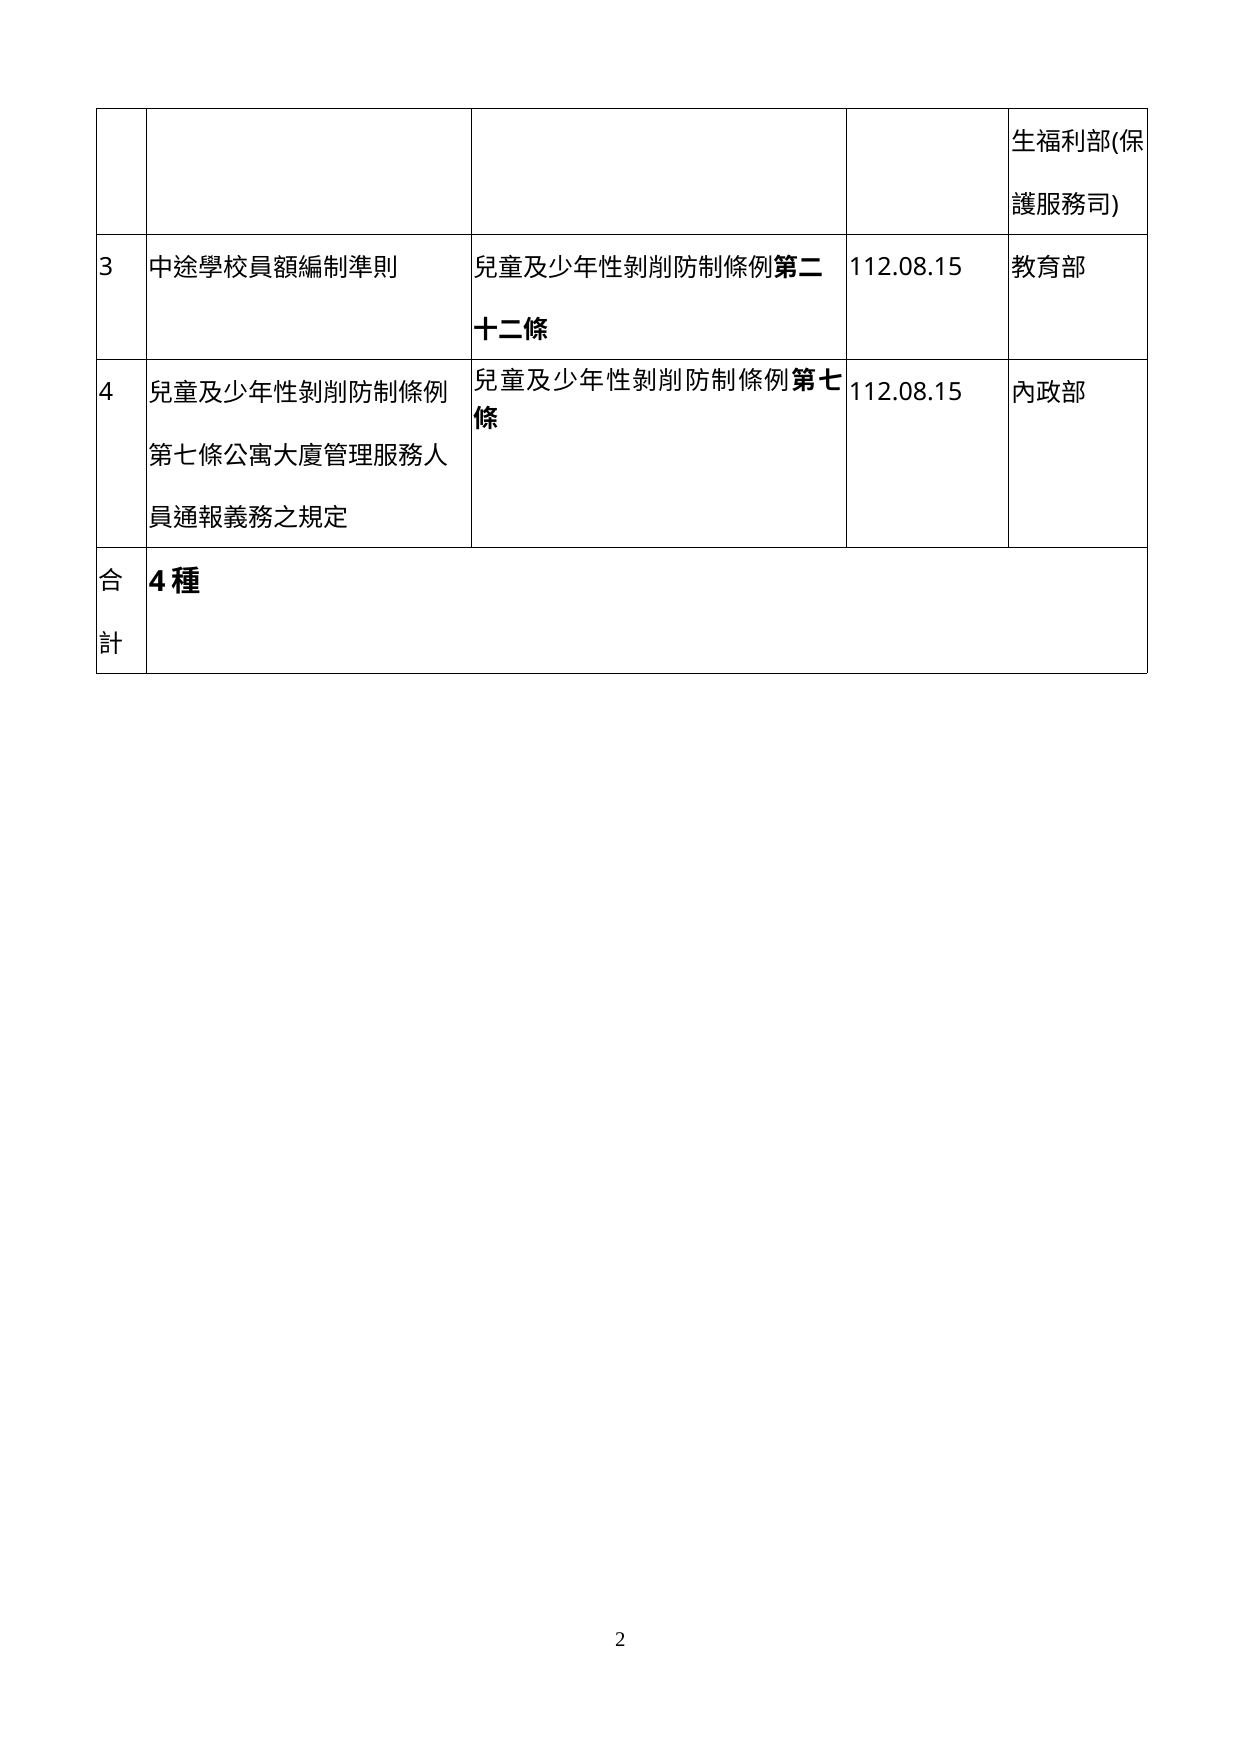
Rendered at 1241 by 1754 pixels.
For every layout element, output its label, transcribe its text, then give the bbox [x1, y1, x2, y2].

table_cell 112.08.15 [847, 235, 1008, 359]
table_cell 中途學校員額編制準則 [147, 235, 471, 359]
table_cell 兒童及少年性剝削防制條例第七條 [472, 360, 846, 547]
table_cell 生福利部(保護服務司) [1009, 109, 1147, 233]
table_cell 112.08.15 [847, 360, 1008, 547]
table_cell 兒童及少年性剝削防制條例第二十二條 [472, 235, 846, 359]
table_cell 4 [97, 360, 146, 547]
table_cell 合計 [97, 548, 146, 673]
table_cell 4種 [147, 548, 1147, 673]
table_cell [147, 109, 471, 233]
table_cell [97, 109, 146, 233]
table_cell 3 [97, 235, 146, 359]
table_cell 內政部 [1009, 360, 1147, 547]
table_cell [472, 109, 846, 233]
table_cell 教育部 [1009, 235, 1147, 359]
table_cell 兒童及少年性剝削防制條例第七條公寓大廈管理服務人員通報義務之規定 [147, 360, 471, 547]
table_cell [847, 109, 1008, 233]
